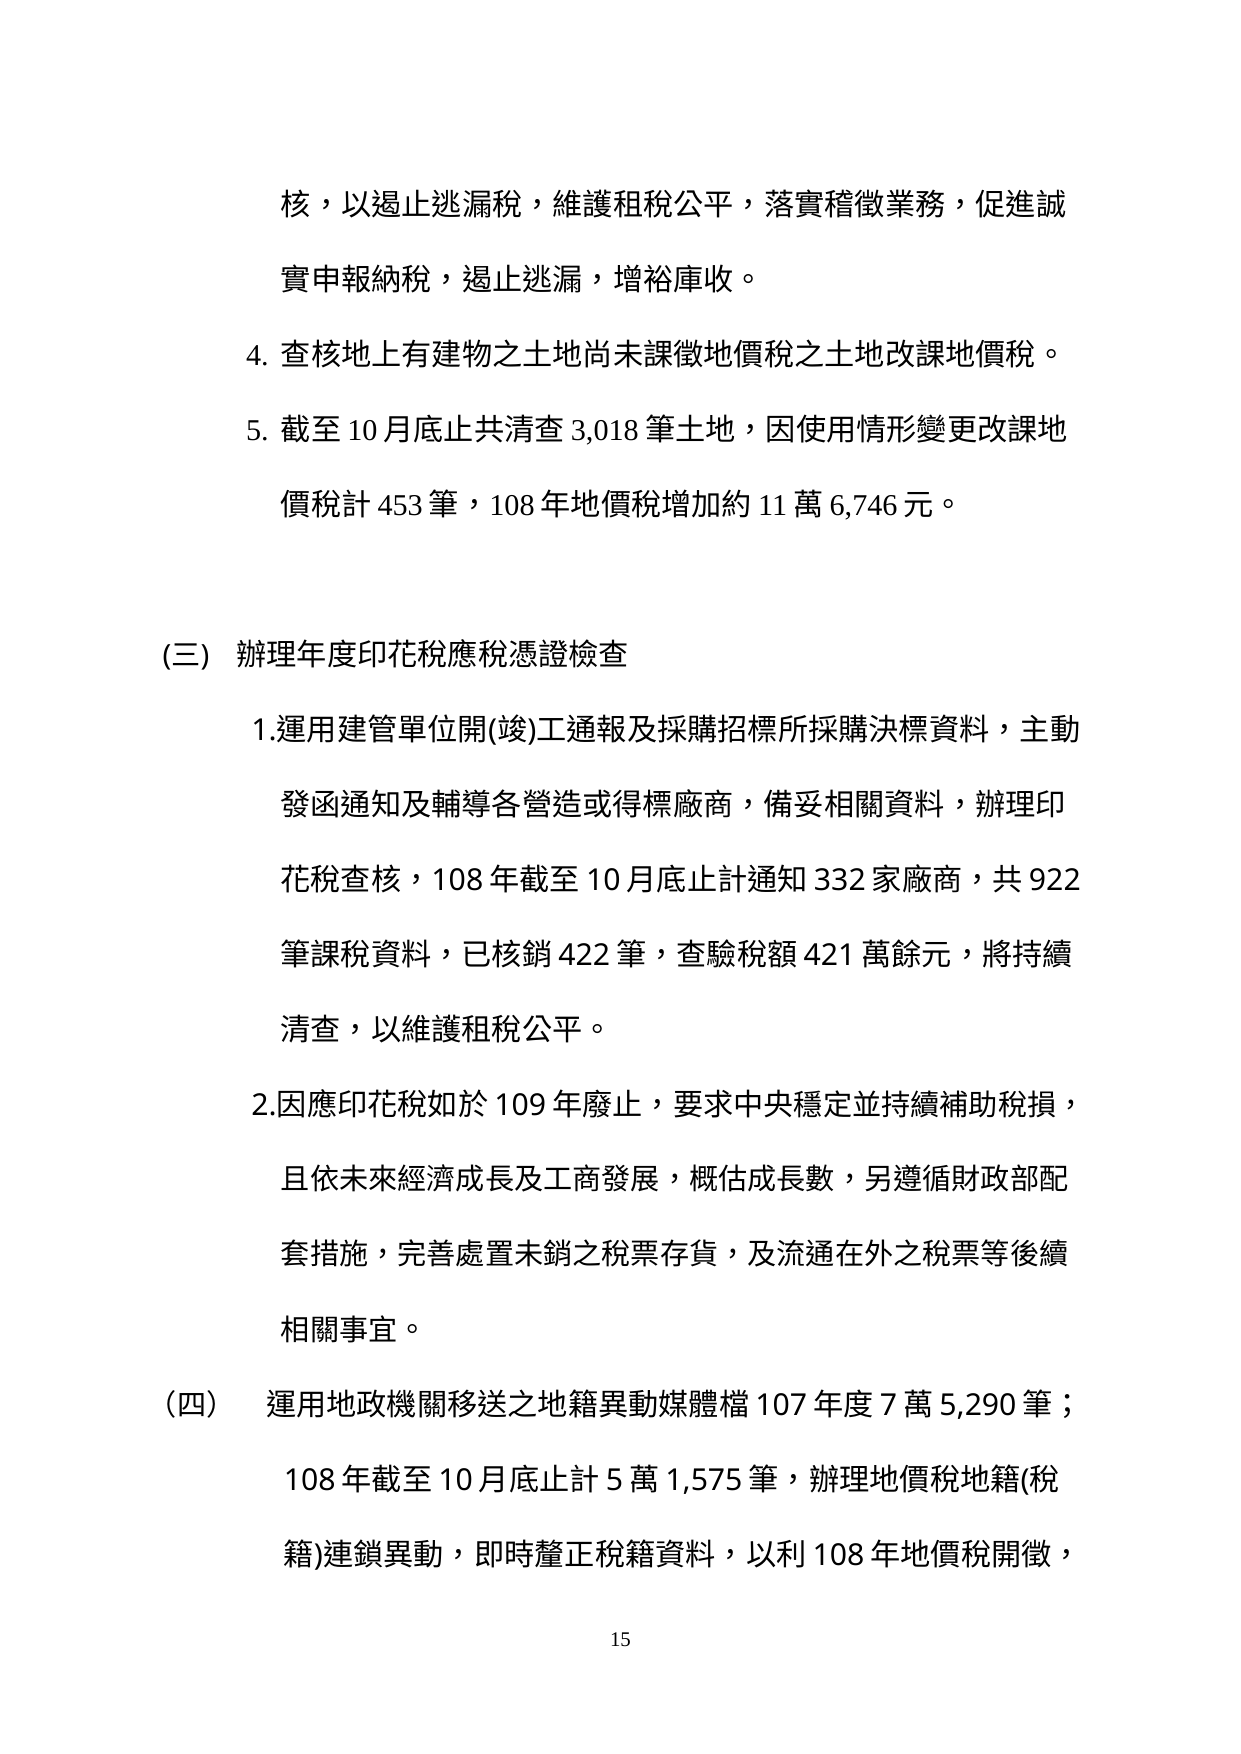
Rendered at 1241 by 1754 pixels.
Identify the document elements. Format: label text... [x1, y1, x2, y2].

text 1.運用建管單位開(竣)工通報及採購招標所採購決標資料，主動發函通知及輔導各營造或得標廠商，備妥相關資料，辦理印花稅查核，108年截至10月底止計通知332家廠商，共922筆課稅資料，已核銷422筆，查驗稅額421萬餘元，將持續清查，以維護租稅公平。 [251, 689, 1092, 1064]
list 核，以遏止逃漏稅，維護租稅公平，落實稽徵業務，促進誠實申報納稅，遏止逃漏，增裕庫收。 [268, 164, 1092, 314]
list 查核地上有建物之土地尚未課徵地價稅之土地改課地價稅。 [268, 314, 1092, 389]
list 截至10月底止共清查3,018筆土地，因使用情形變更改課地價稅計453筆，108年地價稅增加約11萬6,746元。 [268, 389, 1092, 539]
text 2.因應印花稅如於109年廢止，要求中央穩定並持續補助稅損，且依未來經濟成長及工商發展，概估成長數，另遵循財政部配套措施，完善處置未銷之稅票存貨，及流通在外之稅票等後續相關事宜。 [251, 1064, 1092, 1364]
list 運用地政機關移送之地籍異動媒體檔107年度7萬5,290筆；108年截至10月底止計5萬1,575筆，辦理地價稅地籍(稅籍)連鎖異動，即時釐正稅籍資料，以利108年地價稅開徵， [148, 1364, 1092, 1589]
list 辦理年度印花稅應稅憑證檢查 [162, 614, 1092, 689]
